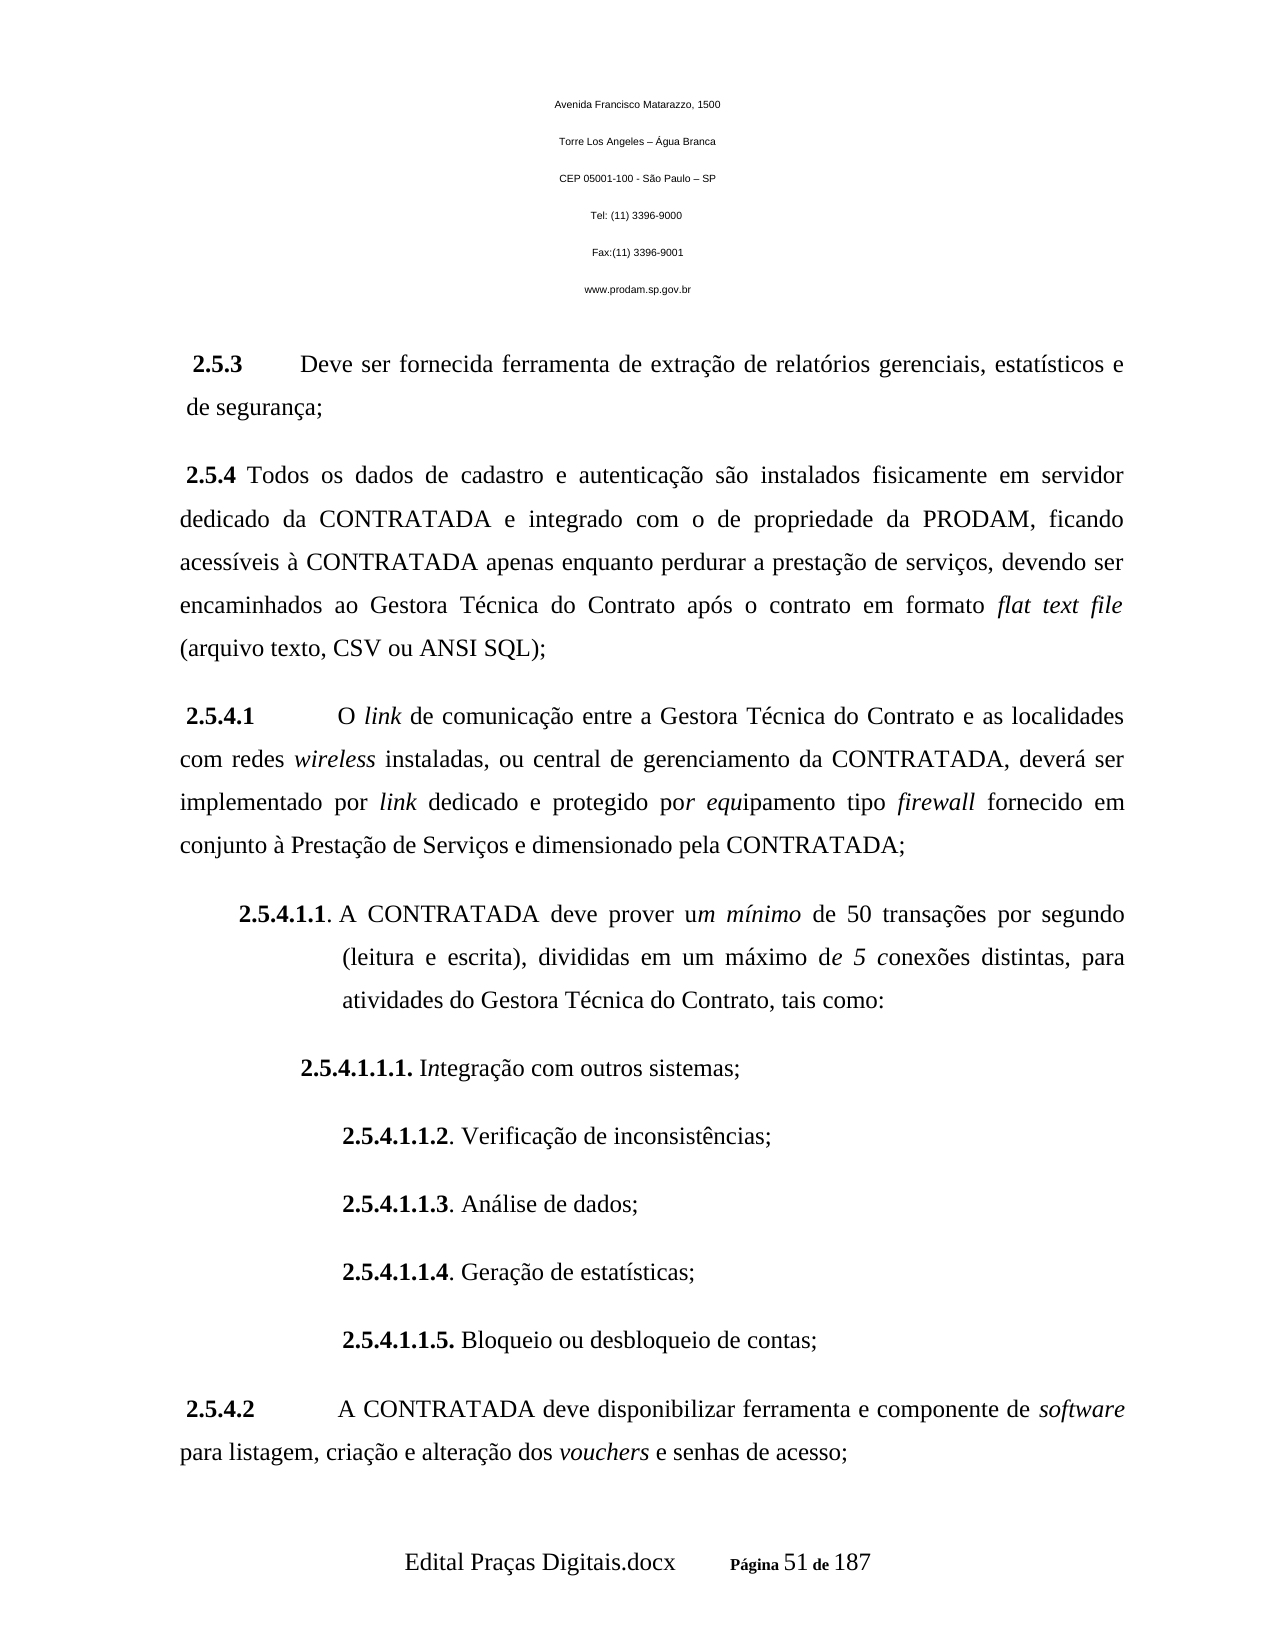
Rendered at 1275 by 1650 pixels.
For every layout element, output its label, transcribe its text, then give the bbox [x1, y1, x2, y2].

text 2.5.4.1.1.3. Análise de dados; [179, 1189, 1125, 1218]
text 2.5.4.1.1.2. Verificação de inconsistências; [179, 1121, 1125, 1150]
text 2.5.4.1.1.1. Integração com outros sistemas; [300, 1053, 1125, 1082]
list Todos os dados de cadastro e autenticação são instalados fisicamente em servidor dedicado da CONTRATADA e integrado com o de propriedade da PRODAM, ficando acessíveis à CONTRATADA apenas enquanto perdurar a prestação de serviços, devendo ser encaminhados ao Gestora Técnica do Contrato após o contrato em formato flat text file (arquivo texto, CSV ou ANSI SQL); [179, 461, 1125, 662]
list A CONTRATADA deve disponibilizar ferramenta e componente de software para listagem, criação e alteração dos vouchers e senhas de acesso; [179, 1394, 1125, 1466]
text 2.5.4.1.1.5. Bloqueio ou desbloqueio de contas; [179, 1326, 1125, 1354]
list O link de comunicação entre a Gestora Técnica do Contrato e as localidades com redes wireless instaladas, ou central de gerenciamento da CONTRATADA, deverá ser implementado por link dedicado e protegido por equipamento tipo firewall fornecido em conjunto à Prestação de Serviços e dimensionado pela CONTRATADA; [179, 701, 1125, 859]
list Deve ser fornecida ferramenta de extração de relatórios gerenciais, estatísticos e de segurança; [186, 349, 1125, 421]
text 2.5.4.1.1.4. Geração de estatísticas; [179, 1257, 1125, 1286]
text 2.5.4.1.1. A CONTRATADA deve prover um mínimo de 50 transações por segundo (leitura e escrita), divididas em um máximo de 5 conexões distintas, para atividades do Gestora Técnica do Contrato, tais como: [239, 899, 1125, 1014]
